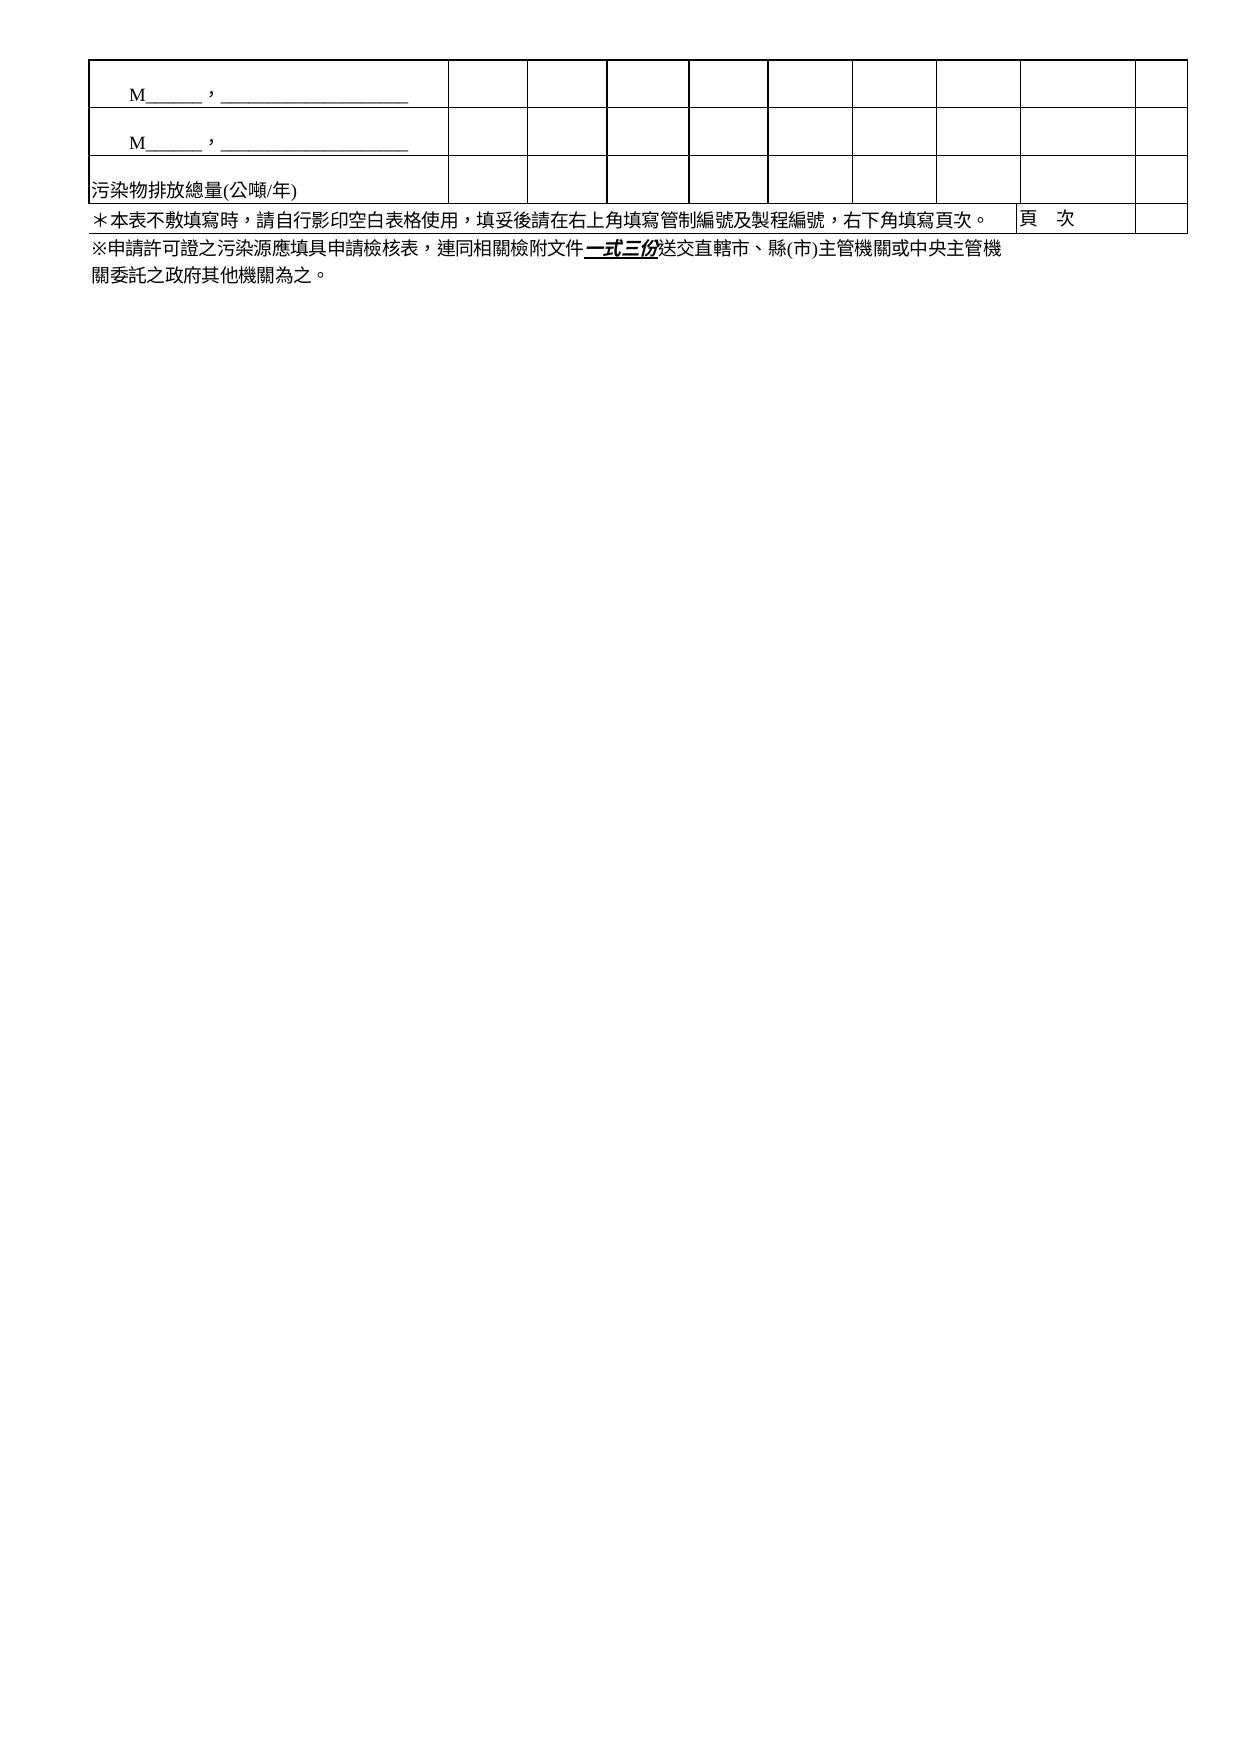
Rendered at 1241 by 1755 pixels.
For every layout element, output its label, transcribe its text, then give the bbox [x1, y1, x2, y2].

table_cell [769, 108, 852, 155]
table_cell [1136, 108, 1187, 155]
table_cell [1135, 234, 1187, 288]
table_cell [937, 61, 1020, 107]
table_cell [690, 156, 767, 202]
table_cell [608, 61, 688, 107]
table_cell [1021, 61, 1135, 107]
table_cell [1136, 61, 1187, 107]
table_cell [528, 61, 606, 107]
table_cell [1136, 156, 1187, 202]
table_cell 頁 次 [1017, 204, 1135, 233]
table_cell [449, 108, 527, 155]
table_cell [528, 108, 606, 155]
table_cell [1021, 156, 1135, 202]
table_cell [528, 156, 606, 202]
table_cell [1136, 204, 1187, 233]
table_cell [937, 108, 1020, 155]
table_cell M______，____________________ [90, 108, 448, 155]
table_cell [608, 108, 688, 155]
table_cell [449, 156, 527, 202]
table_cell [853, 61, 936, 107]
table_cell [769, 61, 852, 107]
table_cell 污染物排放總量(公噸/年) [90, 156, 448, 202]
table_cell [769, 156, 852, 202]
table_cell ＊本表不敷填寫時，請自行影印空白表格使用，填妥後請在右上角填寫管制編號及製程編號，右下角填寫頁次。 [89, 204, 1016, 233]
table_cell [690, 108, 767, 155]
table_cell [937, 156, 1020, 202]
table_cell ※申請許可證之污染源應填具申請檢核表，連同相關檢附文件一式三份送交直轄市、縣(市)主管機關或中央主管機關委託之政府其他機關為之。 [89, 234, 1016, 288]
table_cell [853, 156, 936, 202]
table_cell [449, 61, 527, 107]
table_cell M______，____________________ [90, 61, 448, 107]
table_cell [608, 156, 688, 202]
table_cell [1021, 108, 1135, 155]
table_cell [1016, 234, 1135, 288]
table_cell [853, 108, 936, 155]
table_cell [690, 61, 767, 107]
